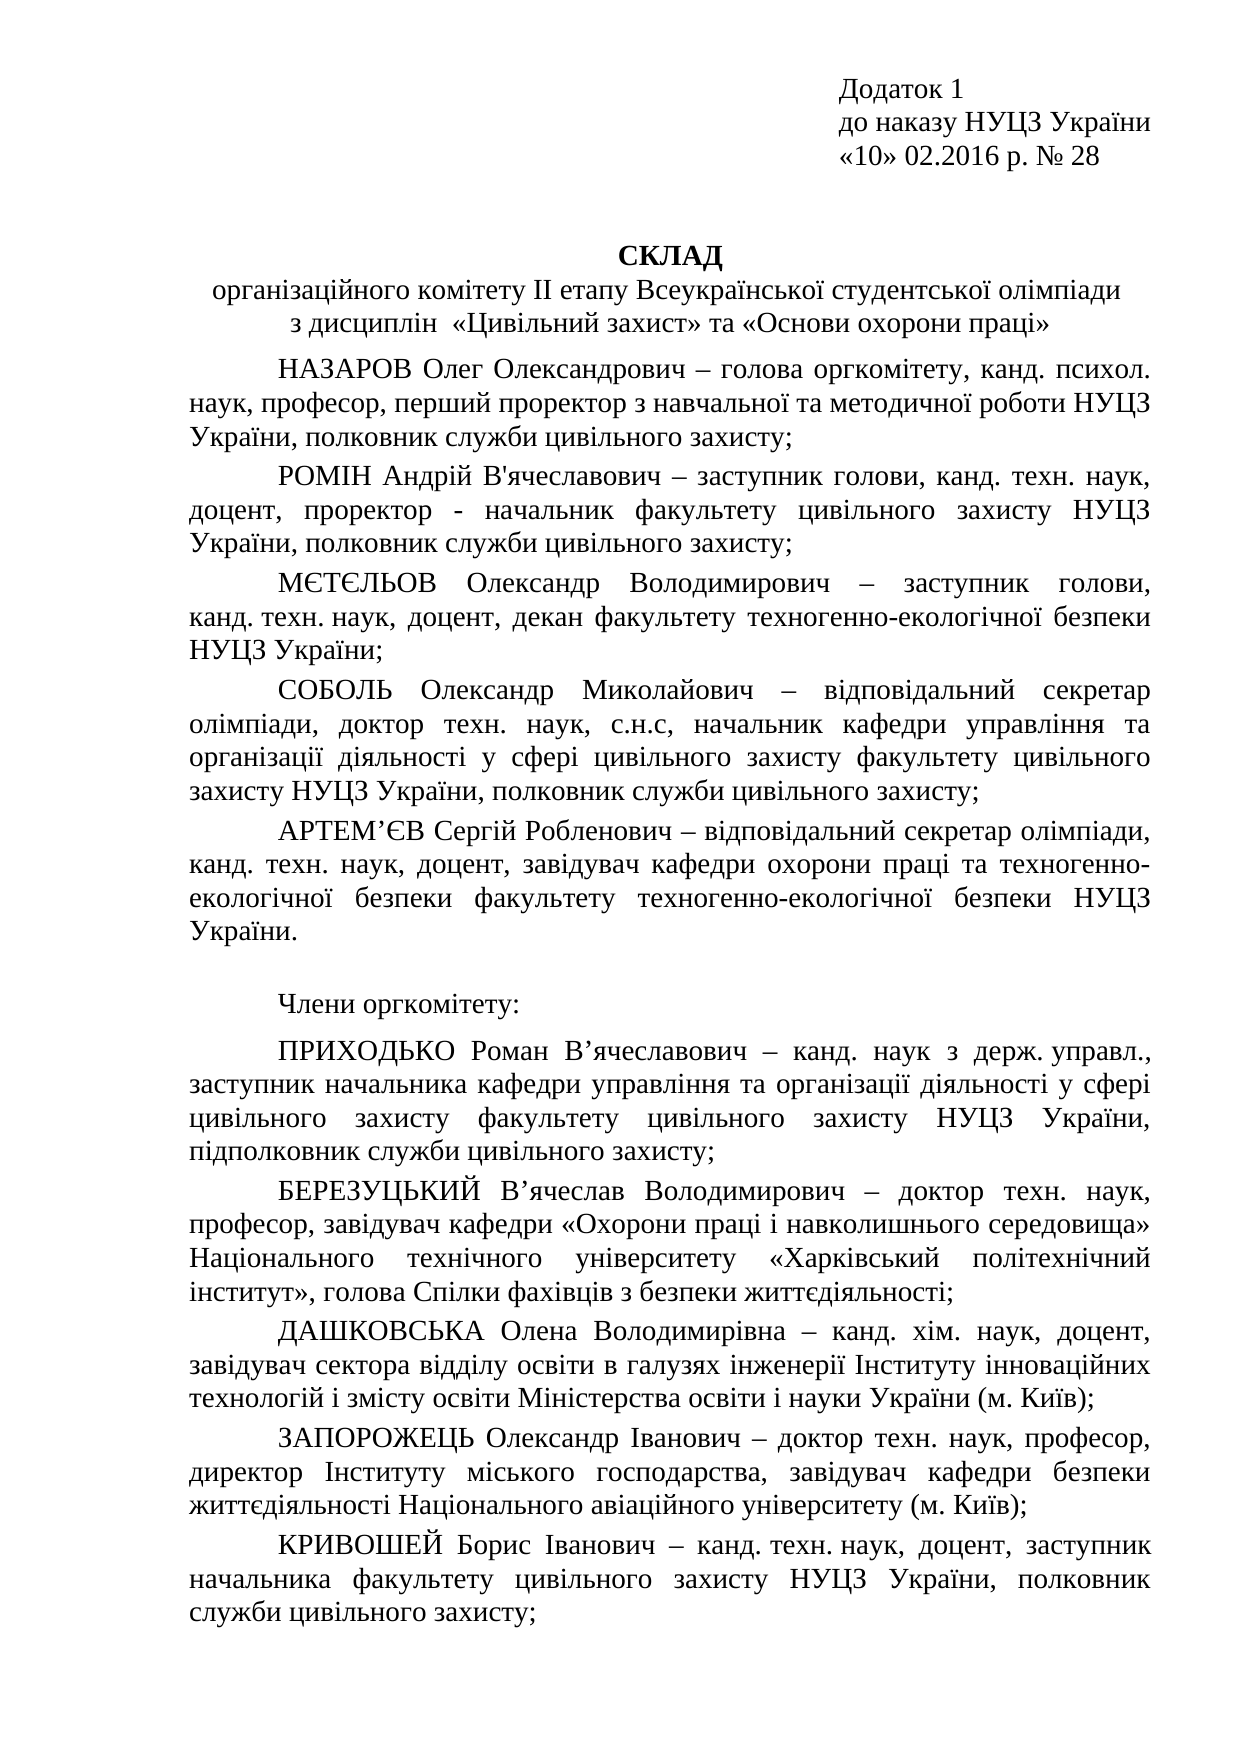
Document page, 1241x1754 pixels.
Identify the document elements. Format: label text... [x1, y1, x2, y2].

text Додаток 1 [189, 71, 1152, 104]
text організаційного комітету II етапу Всеукраїнської студентської олімпіади [189, 272, 1152, 306]
text НАЗАРОВ Олег Олександрович – голова оргкомітету, канд. психол. наук, професор, перший проректор з навчальної та методичної роботи НУЦЗ України, полковник служби цивільного захисту; [189, 352, 1152, 452]
text СКЛАД [189, 238, 1152, 272]
text АРТЕМ’ЄВ Сергій Робленович – відповідальний секретар олімпіади, канд. техн. наук, доцент, завідувач кафедри охорони праці та техногенно-екологічної безпеки факультету техногенно-екологічної безпеки НУЦЗ України. [189, 813, 1152, 947]
text МЄТЄЛЬОВ Олександр Володимирович – заступник голови, канд. техн. наук, доцент, декан факультету техногенно-екологічної безпеки НУЦЗ України; [189, 565, 1152, 666]
text КРИВОШЕЙ Борис Іванович – канд. техн. наук, доцент, заступник начальника факультету цивільного захисту НУЦЗ України, полковник служби цивільного захисту; [189, 1527, 1152, 1628]
text ЗАПОРОЖЕЦЬ Олександр Іванович – доктор техн. наук, професор, директор Інституту міського господарства, завідувач кафедри безпеки життєдіяльності Національного авіаційного університету (м. Київ); [189, 1420, 1152, 1521]
text БЕРЕЗУЦЬКИЙ В’ячеслав Володимирович – доктор техн. наук, професор, завідувач кафедри «Охорони праці і навколишнього середовища» Національного технічного університету «Харківський політехнічний інститут», голова Спілки фахівців з безпеки життєдіяльності; [189, 1173, 1152, 1307]
text до наказу НУЦЗ України [189, 104, 1152, 138]
text СОБОЛЬ Олександр Миколайович – відповідальний секретар олімпіади, доктор техн. наук, с.н.с, начальник кафедри управління та організації діяльності у сфері цивільного захисту факультету цивільного захисту НУЦЗ України, полковник служби цивільного захисту; [189, 672, 1152, 806]
text ДАШКОВСЬКА Олена Володимирівна – канд. хім. наук, доцент, завідувач сектора відділу освіти в галузях інженерії Інституту інноваційних технологій і змісту освіти Міністерства освіти і науки України (м. Київ); [189, 1313, 1152, 1414]
text з дисциплін «Цивільний захист» та «Основи охорони праці» [189, 306, 1152, 339]
text ПРИХОДЬКО Роман В’ячеславович – канд. наук з держ. управл., заступник начальника кафедри управління та організації діяльності у сфері цивільного захисту факультету цивільного захисту НУЦЗ України, підполковник служби цивільного захисту; [189, 1033, 1152, 1167]
text «10» 02.2016 р. № 28 [189, 138, 1152, 171]
text Члени оргкомітету: [189, 987, 1152, 1020]
text РОМІН Андрій В'ячеславович – заступник голови, канд. техн. наук, доцент, проректор - начальник факультету цивільного захисту НУЦЗ України, полковник служби цивільного захисту; [189, 458, 1152, 559]
